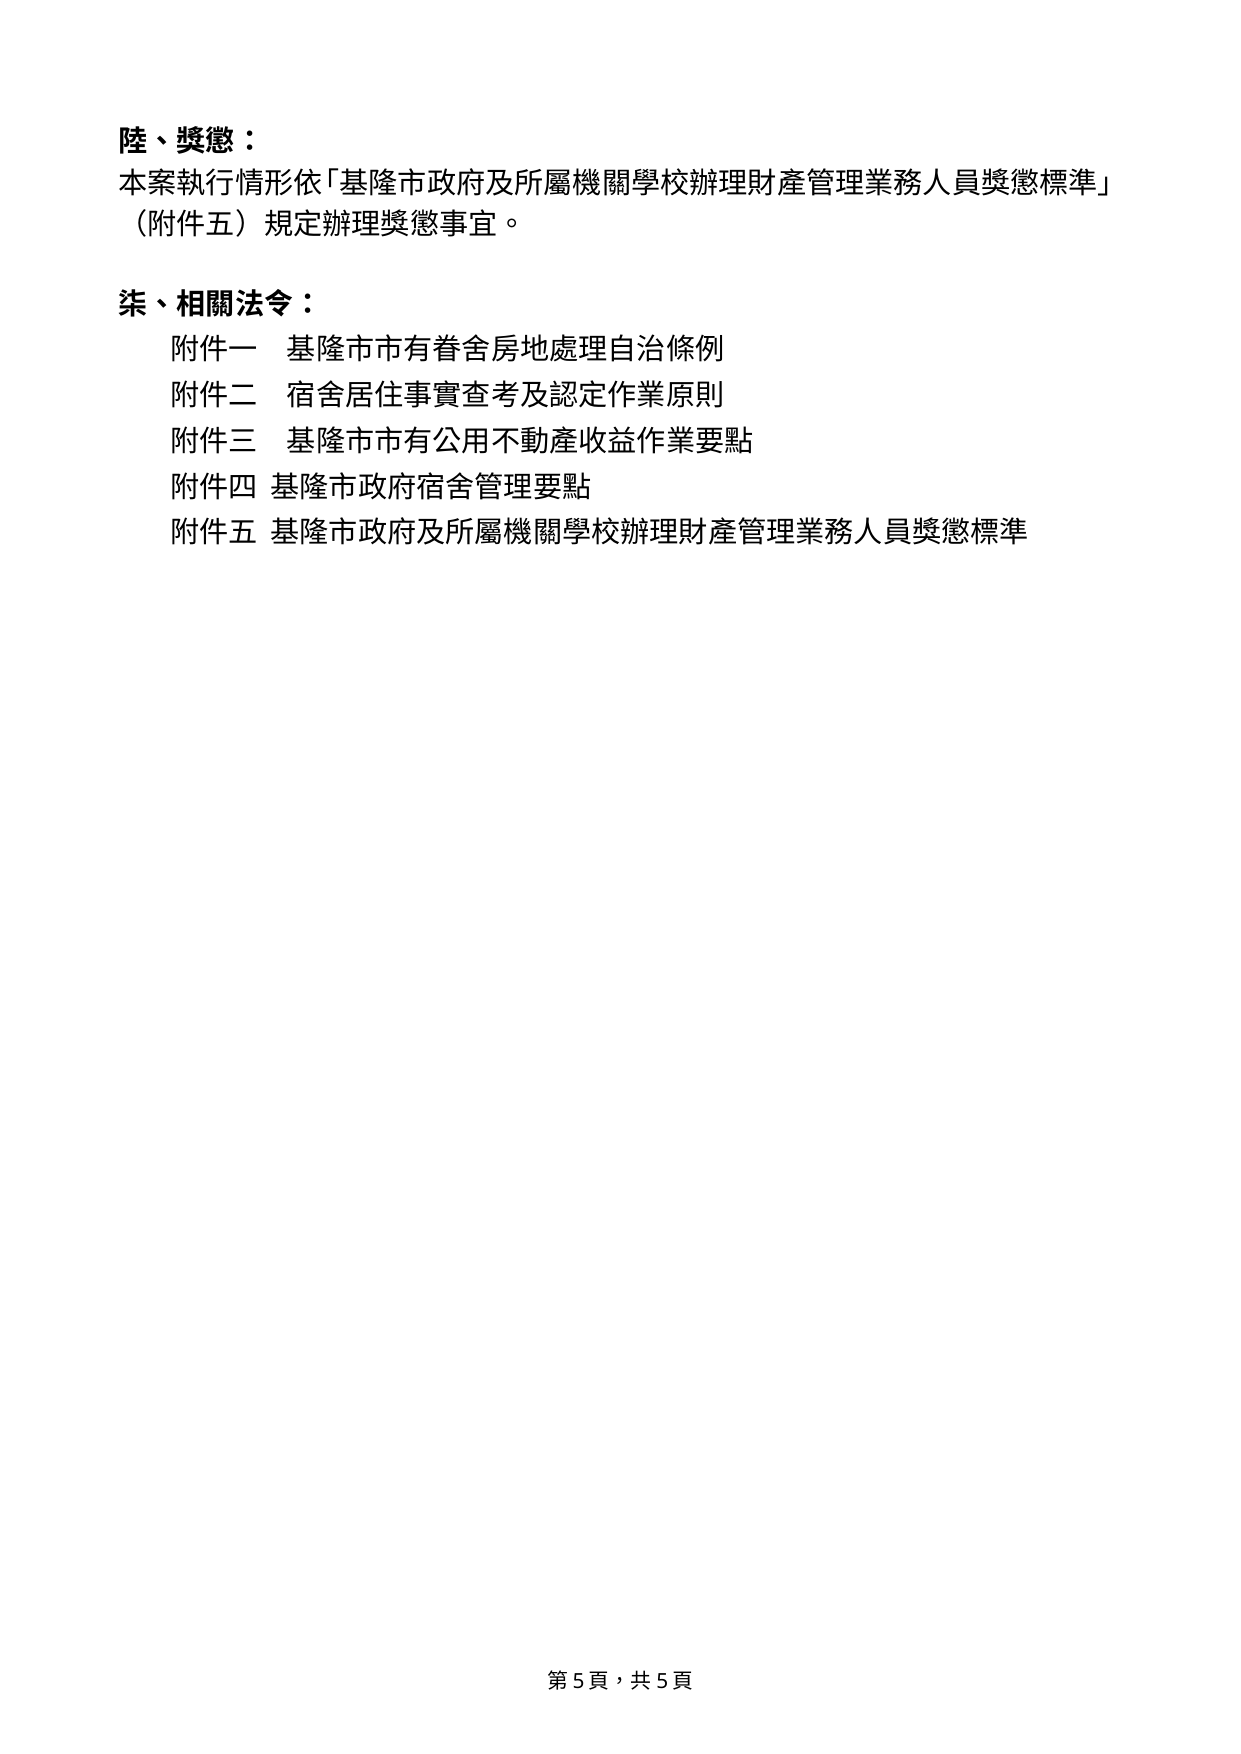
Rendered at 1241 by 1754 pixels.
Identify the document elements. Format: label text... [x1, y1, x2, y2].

text 附件五 基隆市政府及所屬機關學校辦理財產管理業務人員獎懲標準 [170, 506, 1122, 552]
text 陸、獎懲： [118, 118, 1122, 160]
text 附件三 基隆市市有公用不動產收益作業要點 [170, 414, 1122, 460]
text 本案執行情形依「基隆市政府及所屬機關學校辦理財產管理業務人員獎懲標準」（附件五）規定辦理獎懲事宜。 [118, 160, 1122, 243]
text 附件四 基隆市政府宿舍管理要點 [170, 460, 1122, 506]
text 附件一 基隆市市有眷舍房地處理自治條例 附件二 宿舍居住事實查考及認定作業原則 [170, 323, 1122, 414]
text 柒、相關法令： [118, 281, 1122, 323]
